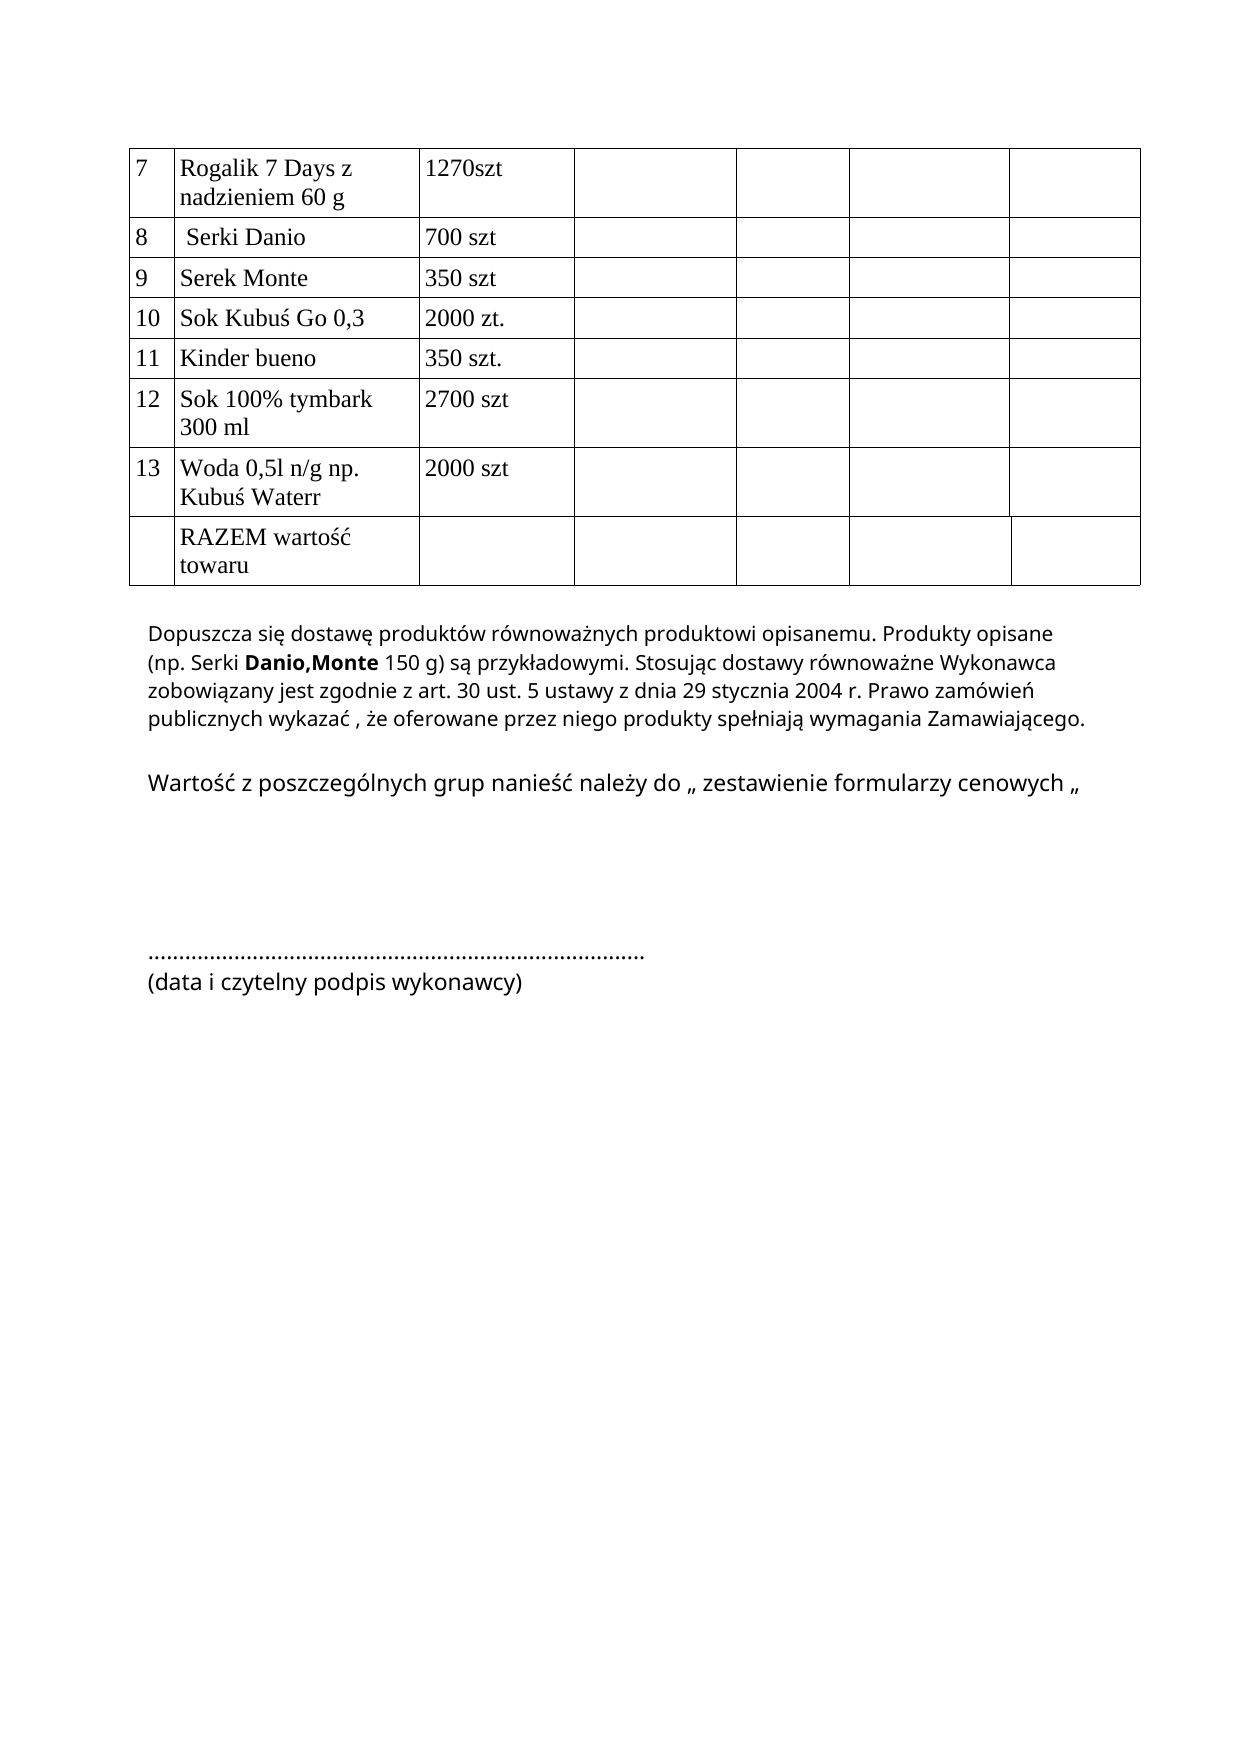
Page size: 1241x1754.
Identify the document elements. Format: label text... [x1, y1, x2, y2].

table_cell [575, 149, 736, 217]
table_cell 1270szt [420, 149, 574, 217]
table_cell [737, 218, 849, 257]
table_cell 7 [130, 149, 174, 217]
table_cell [850, 258, 1009, 297]
table_cell [850, 218, 1009, 257]
table_cell [737, 298, 849, 338]
table_cell 12 [130, 379, 174, 447]
table_cell [850, 517, 1011, 585]
table_cell [1010, 379, 1140, 447]
table_cell [1012, 517, 1140, 585]
table_cell 350 szt [420, 258, 574, 297]
text (data i czytelny podpis wykonawcy) [148, 966, 1093, 997]
table_cell [575, 298, 736, 338]
table_cell 10 [130, 298, 174, 338]
table_cell [850, 448, 1009, 516]
table_cell [420, 517, 574, 585]
table_cell [737, 149, 849, 217]
table_cell [575, 517, 736, 585]
table_cell 700 szt [420, 218, 574, 257]
table_cell Rogalik 7 Days z nadzieniem 60 g [175, 149, 419, 217]
table_cell [575, 448, 736, 516]
table_cell Serki Danio [175, 218, 419, 257]
table_cell 2700 szt [420, 379, 574, 447]
table_cell [737, 339, 849, 378]
table_cell 2000 zt. [420, 298, 574, 338]
table_cell 11 [130, 339, 174, 378]
text ................................................................................. [148, 934, 1093, 966]
table_cell 350 szt. [420, 339, 574, 378]
table_cell [850, 149, 1009, 217]
table_cell RAZEM wartość towaru [175, 517, 419, 585]
table_cell Sok 100% tymbark 300 ml [175, 379, 419, 447]
table_cell [850, 379, 1009, 447]
table_cell [737, 517, 849, 585]
table_cell [1010, 298, 1140, 338]
table_cell Kinder bueno [175, 339, 419, 378]
table_cell 9 [130, 258, 174, 297]
table_cell [850, 298, 1009, 338]
table_cell [130, 517, 174, 585]
table_cell [1010, 339, 1140, 378]
table_cell [1010, 149, 1140, 217]
table_cell Sok Kubuś Go 0,3 [175, 298, 419, 338]
table_cell 13 [130, 448, 174, 516]
table_cell 2000 szt [420, 448, 574, 516]
table_cell [1010, 218, 1140, 257]
table_cell [737, 379, 849, 447]
table_cell [850, 339, 1009, 378]
table_cell [1010, 448, 1140, 516]
table_cell Woda 0,5l n/g np. Kubuś Waterr [175, 448, 419, 516]
table_cell [737, 448, 849, 516]
table_cell [575, 339, 736, 378]
table_cell Serek Monte [175, 258, 419, 297]
table_cell [575, 218, 736, 257]
text Wartość z poszczególnych grup nanieść należy do „ zestawienie formularzy cenowych „ [148, 767, 1093, 798]
table_cell [575, 258, 736, 297]
table_cell [737, 258, 849, 297]
table_cell [575, 379, 736, 447]
table_cell [1010, 258, 1140, 297]
text Dopuszcza się dostawę produktów równoważnych produktowi opisanemu. Produkty opisane (np. Serki Danio,Monte 150 g) są przykładowymi. Stosując dostawy równoważne Wykonawca zobowiązany jest zgodnie z art. 30 ust. 5 ustawy z dnia 29 stycznia 2004 r. Prawo zamówień publicznych wykazać , że oferowane przez niego produkty spełniają wymagania Zamawiającego. [148, 619, 1093, 733]
table_cell 8 [130, 218, 174, 257]
